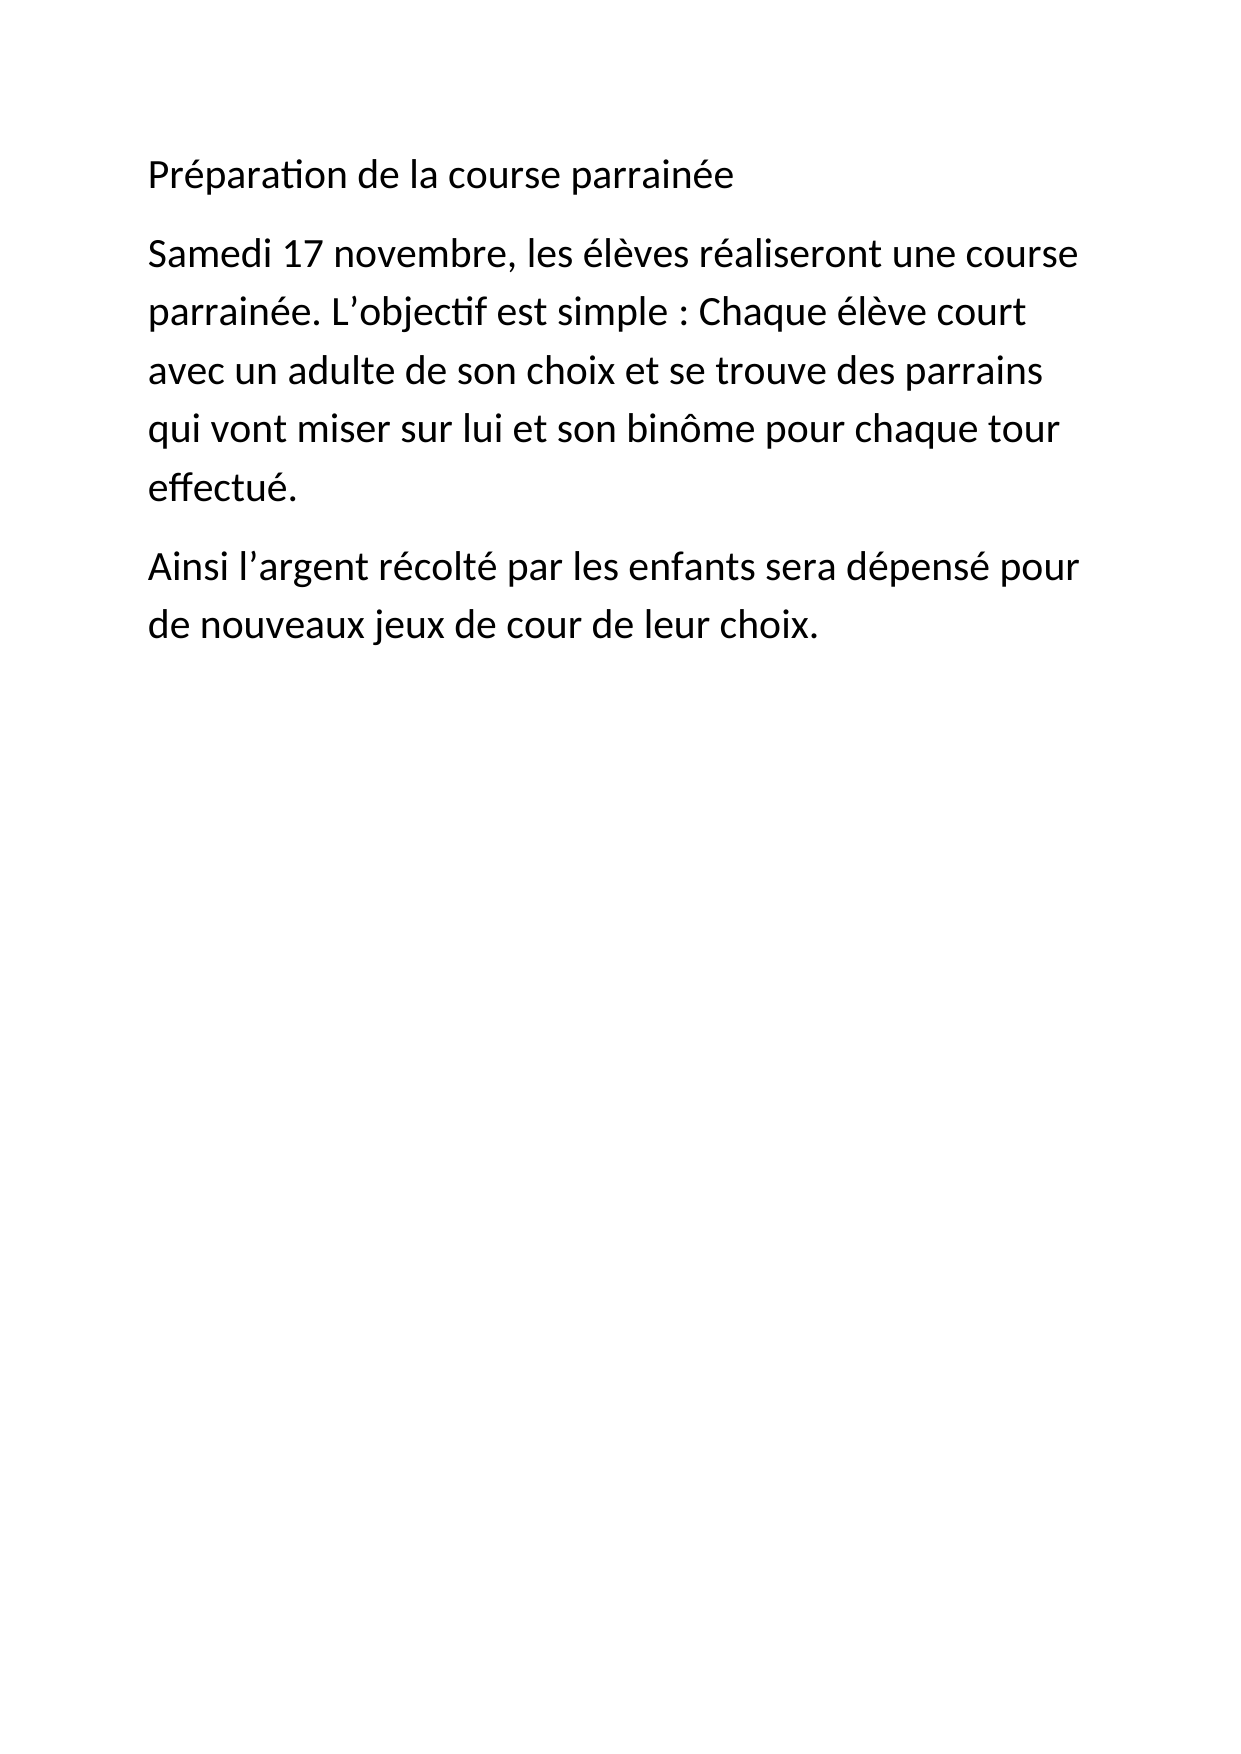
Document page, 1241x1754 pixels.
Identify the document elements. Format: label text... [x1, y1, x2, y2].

text Préparation de la course parrainée [148, 148, 1093, 198]
text Ainsi l’argent récolté par les enfants sera dépensé pour de nouveaux jeux de cour de leur choix. [148, 540, 1093, 649]
text Samedi 17 novembre, les élèves réaliseront une course parrainée. L’objectif est simple : Chaque élève court avec un adulte de son choix et se trouve des parrains qui vont miser sur lui et son binôme pour chaque tour effectué. [148, 227, 1093, 511]
